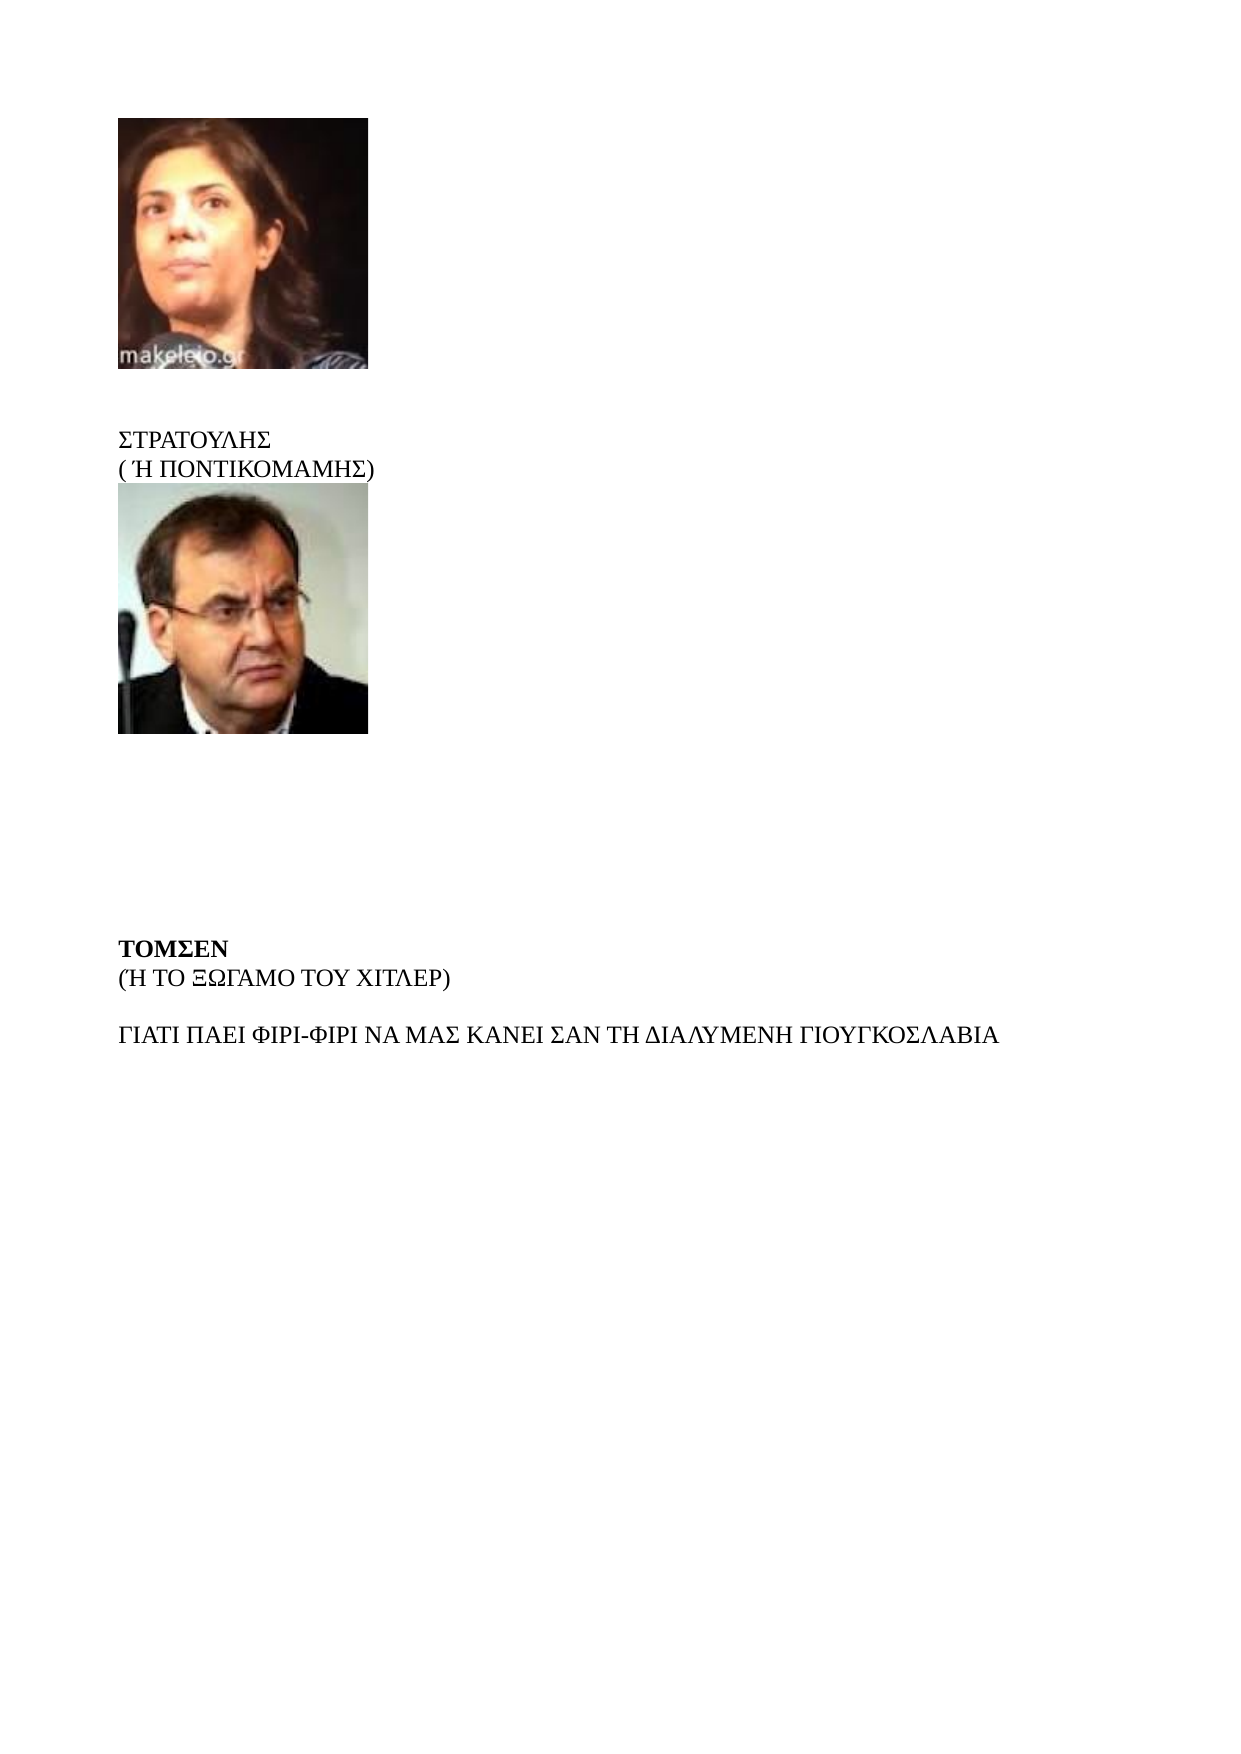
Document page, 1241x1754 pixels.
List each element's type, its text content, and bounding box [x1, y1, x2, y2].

picture [118, 483, 369, 734]
text ΣΤΡΑΤΟΥΛΗΣ [118, 426, 1122, 454]
picture [118, 118, 369, 369]
text ( Ή ΠΟΝΤΙΚΟΜΑΜΗΣ) [118, 454, 1122, 483]
text ΓΙΑΤΙ ΠΑΕΙ ΦΙΡΙ-ΦΙΡΙ ΝΑ ΜΑΣ ΚΑΝΕΙ ΣΑΝ ΤΗ ΔΙΑΛΥΜΕΝΗ ΓΙΟΥΓΚΟΣΛΑΒΙΑ [118, 1021, 1122, 1049]
text ΤΟΜΣΕΝ [118, 934, 1122, 963]
text (Ή ΤΟ ΞΩΓΑΜΟ ΤΟΥ ΧΙΤΛΕΡ) [118, 963, 1122, 992]
